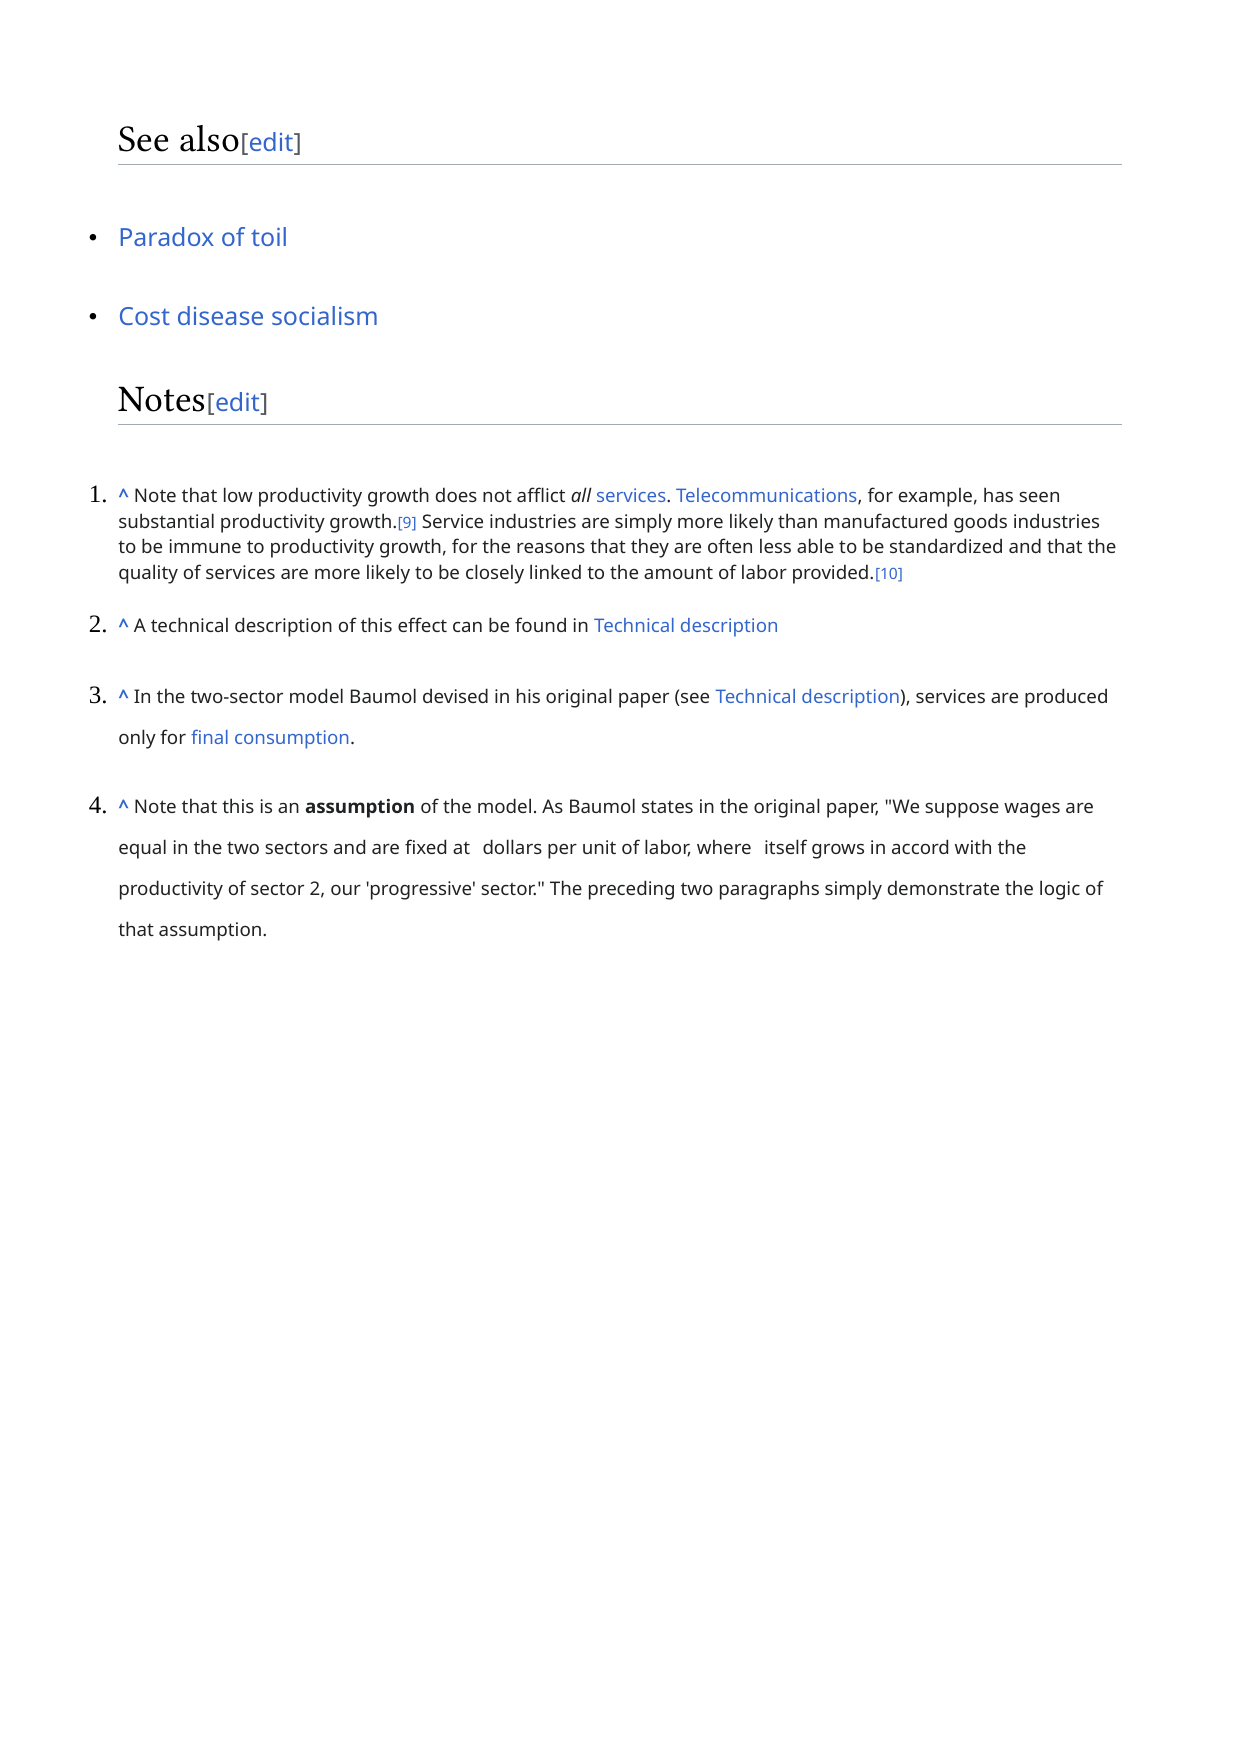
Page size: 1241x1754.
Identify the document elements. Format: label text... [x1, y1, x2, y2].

list Cost disease socialism [118, 299, 1122, 333]
subtitle See also[edit] [118, 118, 1122, 164]
list ^ Note that low productivity growth does not afflict all services. Telecommunications, for example, has seen substantial productivity growth.[9] Service industries are simply more likely than manufactured goods industries to be immune to productivity growth, for the reasons that they are often less able to be standardized and that the quality of services are more likely to be closely linked to the amount of labor provided.[10] [118, 479, 1122, 584]
subtitle Notes[edit] [118, 378, 1122, 424]
list Paradox of toil [118, 219, 1122, 253]
list ^ A technical description of this effect can be found in Technical description [118, 609, 1122, 638]
list ^ In the two-sector model Baumol devised in his original paper (see Technical description), services are produced only for final consumption. [118, 680, 1122, 750]
list ^ Note that this is an assumption of the model. As Baumol states in the original paper, "We suppose wages are equal in the two sectors and are fixed at dollars per unit of labor, where itself grows in accord with the productivity of sector 2, our 'progressive' sector." The preceding two paragraphs simply demonstrate the logic of that assumption. [118, 790, 1122, 942]
